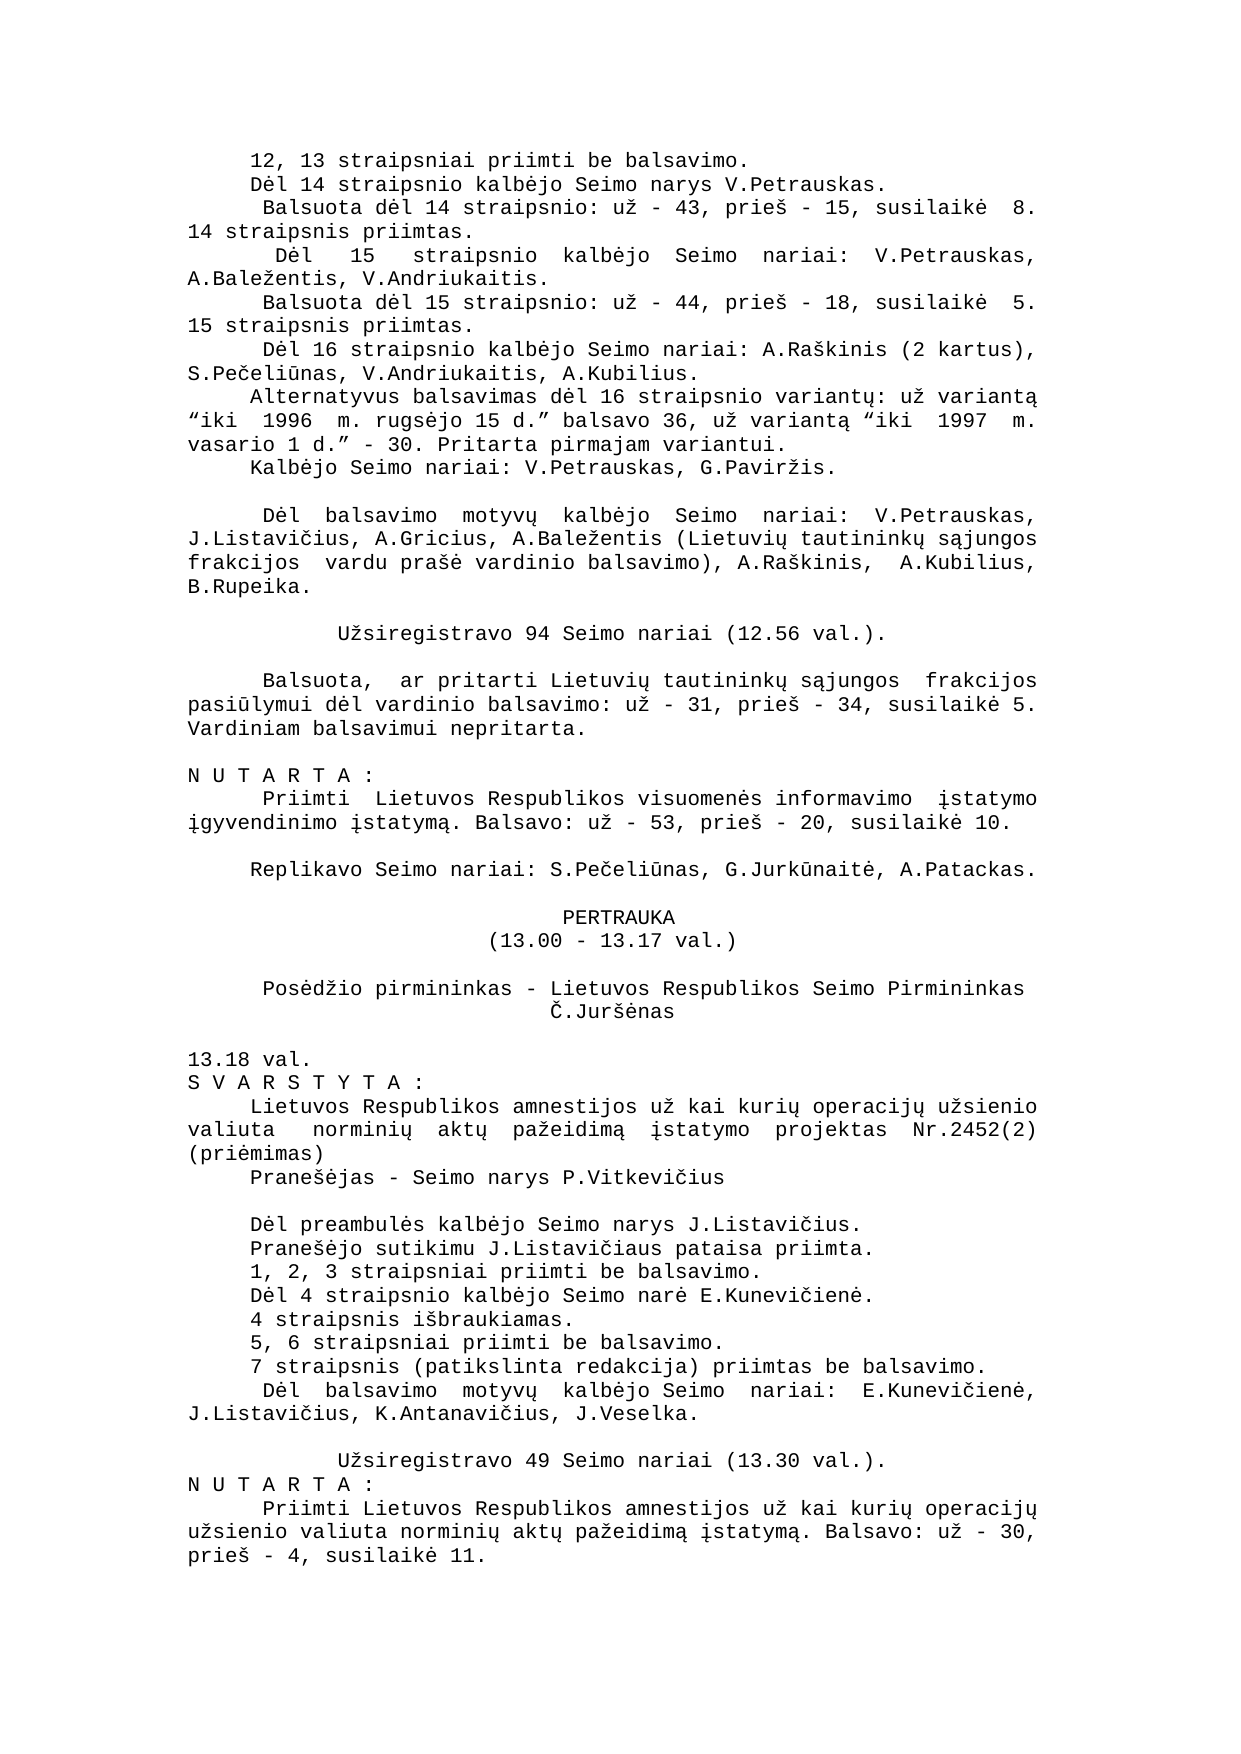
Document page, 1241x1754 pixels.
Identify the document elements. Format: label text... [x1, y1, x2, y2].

text valiuta norminių aktų pažeidimą įstatymo projektas Nr.2452(2) [187, 1119, 1053, 1143]
text (priėmimas) [187, 1143, 1053, 1167]
text Dėl 15 straipsnio kalbėjo Seimo nariai: V.Petrauskas, [187, 244, 1053, 268]
text Balsuota, ar pritarti Lietuvių tautininkų sąjungos frakcijos [187, 670, 1053, 694]
text 4 straipsnis išbraukiamas. [187, 1309, 1053, 1332]
text N U T A R T A : [187, 765, 1053, 788]
text Dėl balsavimo motyvų kalbėjo Seimo nariai: V.Petrauskas, [187, 505, 1053, 528]
text 12, 13 straipsniai priimti be balsavimo. [187, 150, 1053, 174]
text 1, 2, 3 straipsniai priimti be balsavimo. [187, 1261, 1053, 1285]
text Dėl preambulės kalbėjo Seimo narys J.Listavičius. [187, 1214, 1053, 1238]
text įgyvendinimo įstatymą. Balsavo: už - 53, prieš - 20, susilaikė 10. [187, 812, 1053, 836]
text Č.Juršėnas [187, 1001, 1053, 1025]
text Lietuvos Respublikos amnestijos už kai kurių operacijų užsienio [187, 1096, 1053, 1119]
text PERTRAUKA [187, 907, 1053, 930]
text (13.00 - 13.17 val.) [187, 930, 1053, 954]
text 15 straipsnis priimtas. [187, 316, 1053, 339]
text Priimti Lietuvos Respublikos amnestijos už kai kurių operacijų [187, 1498, 1053, 1521]
text Dėl balsavimo motyvų kalbėjo Seimo nariai: E.Kunevičienė, [187, 1379, 1053, 1403]
text 5, 6 straipsniai priimti be balsavimo. [187, 1332, 1053, 1356]
text Dėl 4 straipsnio kalbėjo Seimo narė E.Kunevičienė. [187, 1285, 1053, 1309]
text Replikavo Seimo nariai: S.Pečeliūnas, G.Jurkūnaitė, A.Patackas. [187, 859, 1053, 883]
text 13.18 val. [187, 1048, 1053, 1072]
text prieš - 4, susilaikė 11. [187, 1545, 1053, 1569]
text Kalbėjo Seimo nariai: V.Petrauskas, G.Paviržis. [187, 457, 1053, 481]
text Užsiregistravo 94 Seimo nariai (12.56 val.). [187, 623, 1053, 647]
text Balsuota dėl 14 straipsnio: už - 43, prieš - 15, susilaikė 8. [187, 197, 1053, 221]
text S V A R S T Y T A : [187, 1072, 1053, 1096]
text Vardiniam balsavimui nepritarta. [187, 717, 1053, 741]
text Dėl 16 straipsnio kalbėjo Seimo nariai: A.Raškinis (2 kartus), [187, 339, 1053, 363]
text frakcijos vardu prašė vardinio balsavimo), A.Raškinis, A.Kubilius, [187, 552, 1053, 576]
text Posėdžio pirmininkas - Lietuvos Respublikos Seimo Pirmininkas [187, 978, 1053, 1001]
text S.Pečeliūnas, V.Andriukaitis, A.Kubilius. [187, 363, 1053, 386]
text Užsiregistravo 49 Seimo nariai (13.30 val.). [187, 1451, 1053, 1474]
text J.Listavičius, K.Antanavičius, J.Veselka. [187, 1403, 1053, 1427]
text Alternatyvus balsavimas dėl 16 straipsnio variantų: už variantą [187, 386, 1053, 410]
text Dėl 14 straipsnio kalbėjo Seimo narys V.Petrauskas. [187, 174, 1053, 197]
text 14 straipsnis priimtas. [187, 221, 1053, 244]
text N U T A R T A : [187, 1474, 1053, 1498]
text Pranešėjo sutikimu J.Listavičiaus pataisa priimta. [187, 1238, 1053, 1261]
text vasario 1 d.” - 30. Pritarta pirmajam variantui. [187, 434, 1053, 457]
text pasiūlymui dėl vardinio balsavimo: už - 31, prieš - 34, susilaikė 5. [187, 694, 1053, 717]
text B.Rupeika. [187, 576, 1053, 599]
text Pranešėjas - Seimo narys P.Vitkevičius [187, 1167, 1053, 1190]
text J.Listavičius, A.Gricius, A.Baležentis (Lietuvių tautininkų sąjungos [187, 528, 1053, 552]
text Priimti Lietuvos Respublikos visuomenės informavimo įstatymo [187, 788, 1053, 812]
text “iki 1996 m. rugsėjo 15 d.” balsavo 36, už variantą “iki 1997 m. [187, 410, 1053, 434]
text užsienio valiuta norminių aktų pažeidimą įstatymą. Balsavo: už - 30, [187, 1521, 1053, 1545]
text A.Baležentis, V.Andriukaitis. [187, 268, 1053, 292]
text Balsuota dėl 15 straipsnio: už - 44, prieš - 18, susilaikė 5. [187, 292, 1053, 316]
text 7 straipsnis (patikslinta redakcija) priimtas be balsavimo. [187, 1356, 1053, 1379]
